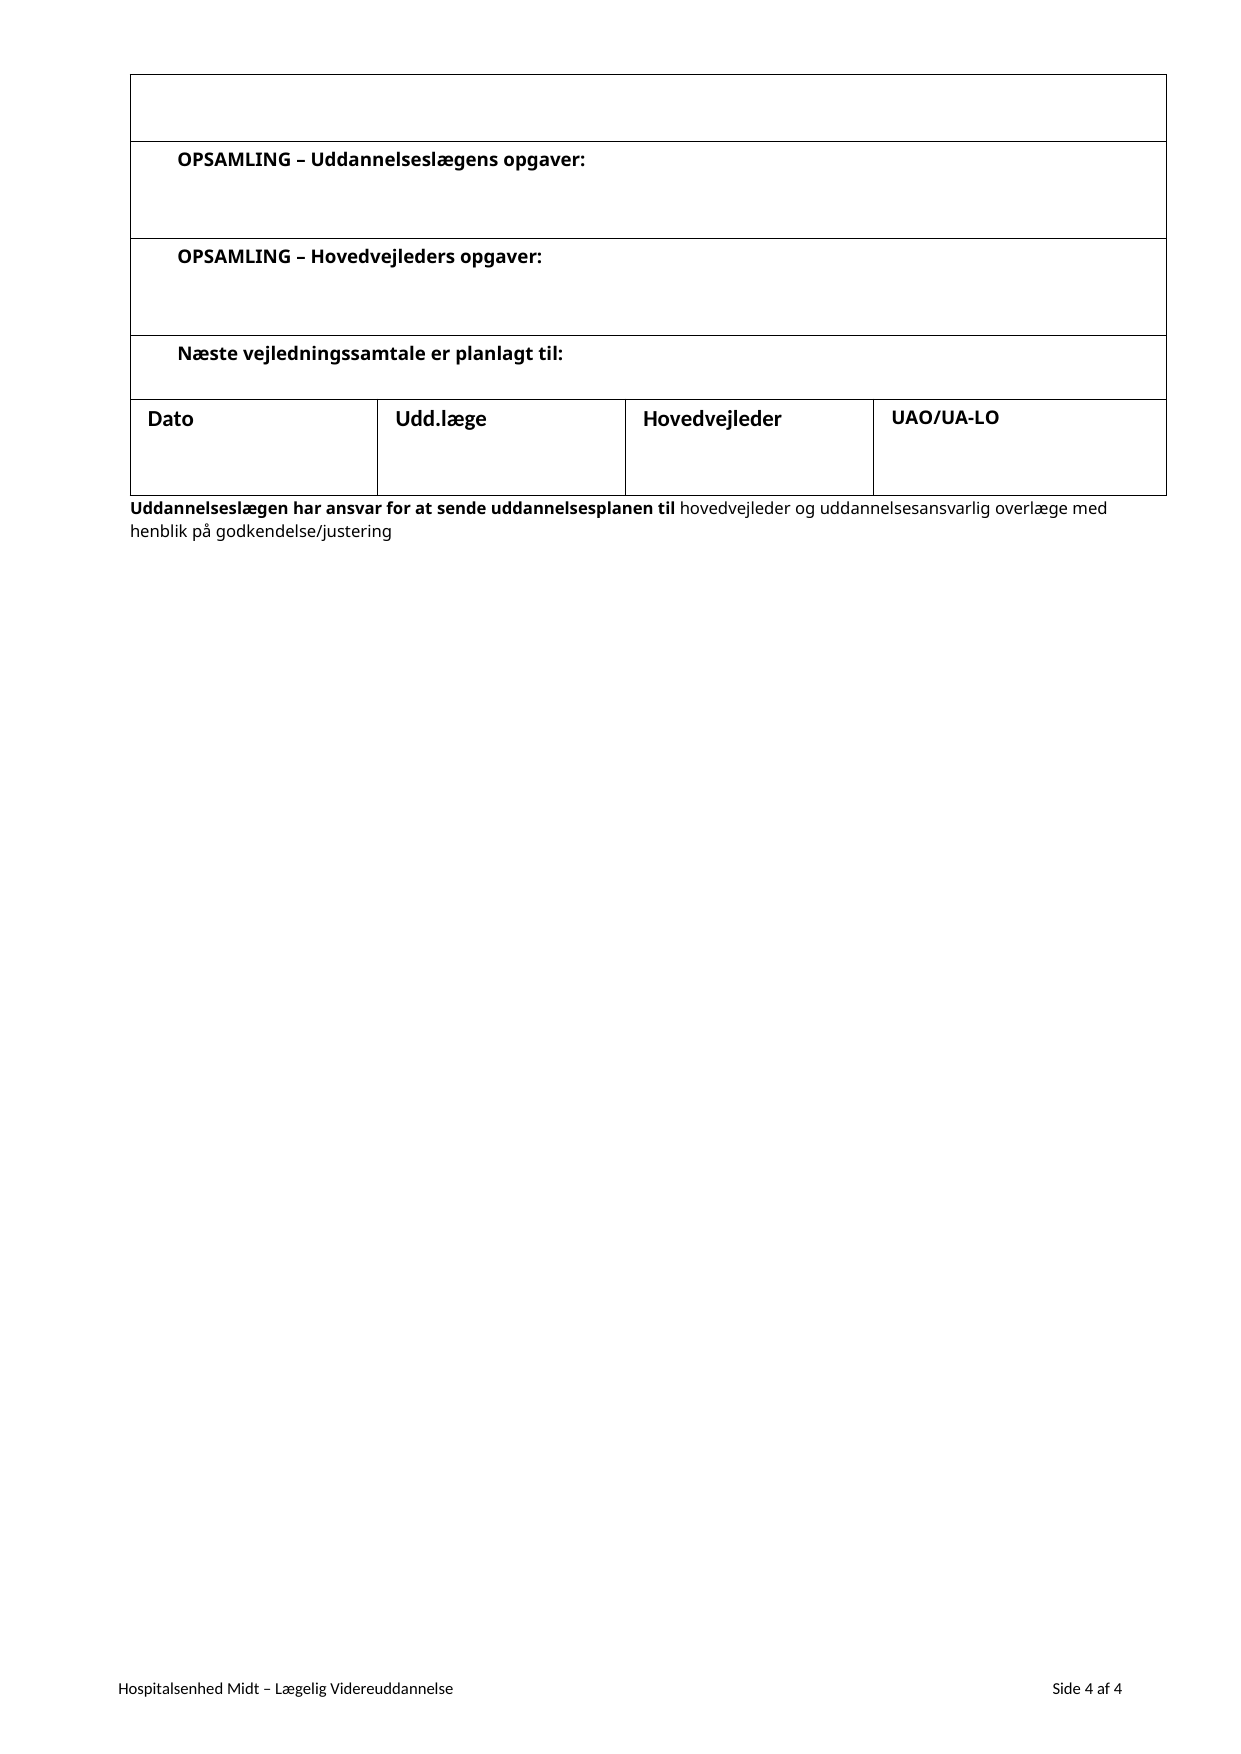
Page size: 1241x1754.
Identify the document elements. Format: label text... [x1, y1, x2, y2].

table_cell OPSAMLING – Uddannelseslægens opgaver: [131, 142, 1166, 238]
table_cell Udd.læge [378, 400, 625, 495]
table_cell OPSAMLING – Hovedvejleders opgaver: [131, 239, 1166, 334]
table_cell Hovedvejleder [626, 400, 873, 495]
table_cell UAO/UA-LO [874, 400, 1166, 495]
table_cell Næste vejledningssamtale er planlagt til: [131, 336, 1166, 398]
text Uddannelseslægen har ansvar for at sende uddannelsesplanen til hovedvejleder og uddannelsesansvarlig overlæge med henblik på godkendelse/justering [130, 497, 1124, 542]
table_cell [131, 75, 1166, 141]
table_cell Dato [131, 400, 377, 495]
